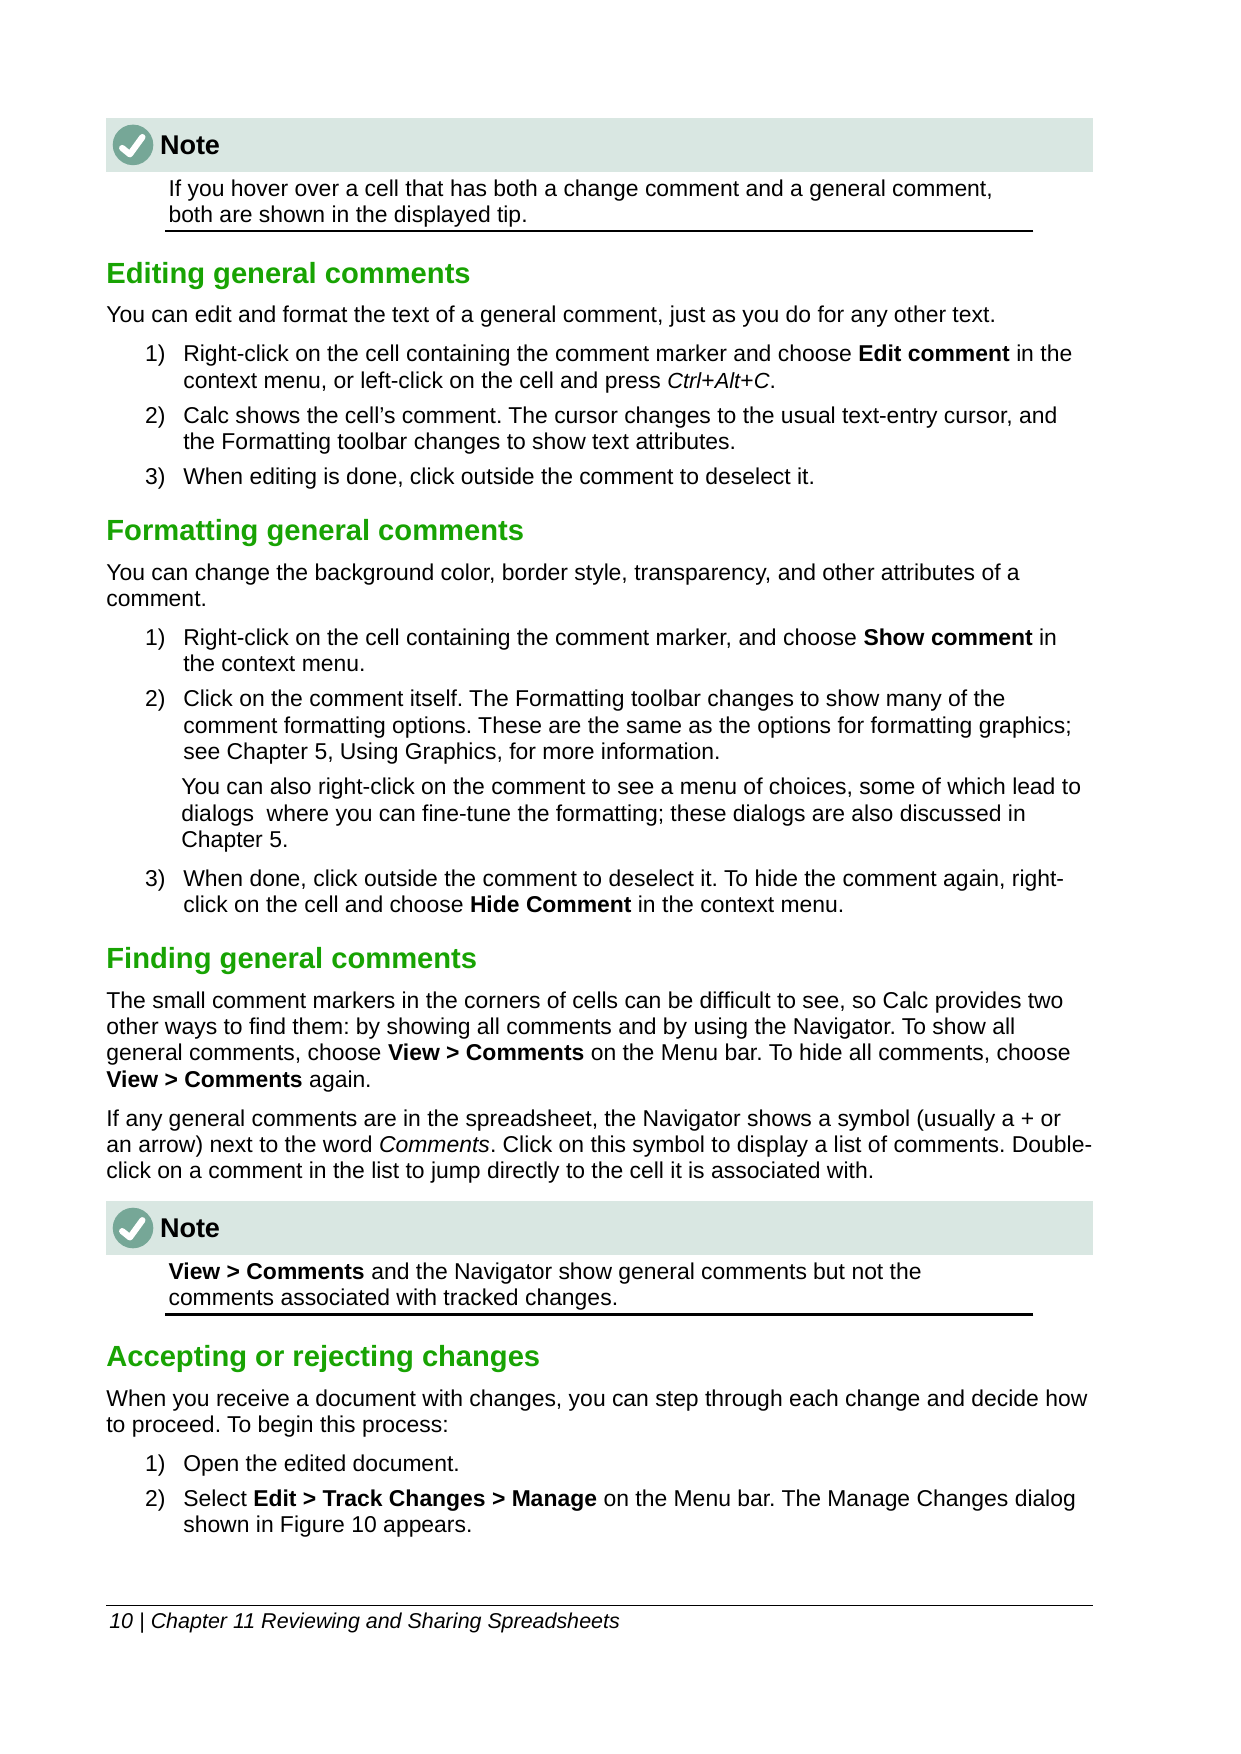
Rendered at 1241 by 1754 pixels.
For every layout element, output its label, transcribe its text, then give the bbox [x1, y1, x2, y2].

list Click on the comment itself. The Formatting toolbar changes to show many of the comment formatting options. These are the same as the options for formatting graphics; see Chapter 5, Using Graphics, for more information. [165, 685, 1093, 764]
list Right-click on the cell containing the comment marker, and choose Show comment in the context menu. [165, 624, 1093, 677]
subtitle Editing general comments [106, 256, 1093, 289]
subtitle Formatting general comments [106, 513, 1093, 547]
list When editing is done, click outside the comment to deselect it. [165, 463, 1093, 490]
list Select Edit > Track Changes > Manage on the Menu bar. The Manage Changes dialog shown in Figure 10 appears. [165, 1485, 1093, 1538]
list When you receive a document with changes, you can step through each change and decide how to proceed. To begin this process: [106, 1384, 1093, 1437]
list Open the edited document. [165, 1450, 1093, 1476]
subtitle Accepting or rejecting changes [106, 1339, 1093, 1373]
text View > Comments and the Navigator show general comments but not the comments associated with tracked changes. [165, 1255, 1033, 1313]
list Right-click on the cell containing the comment marker and choose Edit comment in the context menu, or left-click on the cell and press Ctrl+Alt+C. [165, 340, 1093, 393]
text You can edit and format the text of a general comment, just as you do for any other text. [106, 301, 1093, 328]
subtitle Note [106, 118, 1093, 172]
text The small comment markers in the corners of cells can be difficult to see, so Calc provides two other ways to find them: by showing all comments and by using the Navigator. To show all general comments, choose View > Comments on the Menu bar. To hide all comments, choose View > Comments again. [106, 987, 1093, 1092]
text If any general comments are in the spreadsheet, the Navigator shows a symbol (usually a + or an arrow) next to the word Comments. Click on this symbol to display a list of comments. Double-click on a comment in the list to jump directly to the cell it is associated with. [106, 1104, 1093, 1183]
list Calc shows the cell’s comment. The cursor changes to the usual text-entry cursor, and the Formatting toolbar changes to show text attributes. [165, 402, 1093, 454]
subtitle Note [106, 1201, 1093, 1255]
text You can change the background color, border style, transparency, and other attributes of a comment. [106, 559, 1093, 611]
subtitle Finding general comments [106, 941, 1093, 975]
list When done, click outside the comment to deselect it. To hide the comment again, right-click on the cell and choose Hide Comment in the context menu. [165, 865, 1093, 918]
text You can also right-click on the comment to see a menu of choices, some of which lead to dialogs where you can fine-tune the formatting; these dialogs are also discussed in Chapter 5. [181, 773, 1093, 852]
text If you hover over a cell that has both a change comment and a general comment, both are shown in the displayed tip. [165, 172, 1033, 230]
